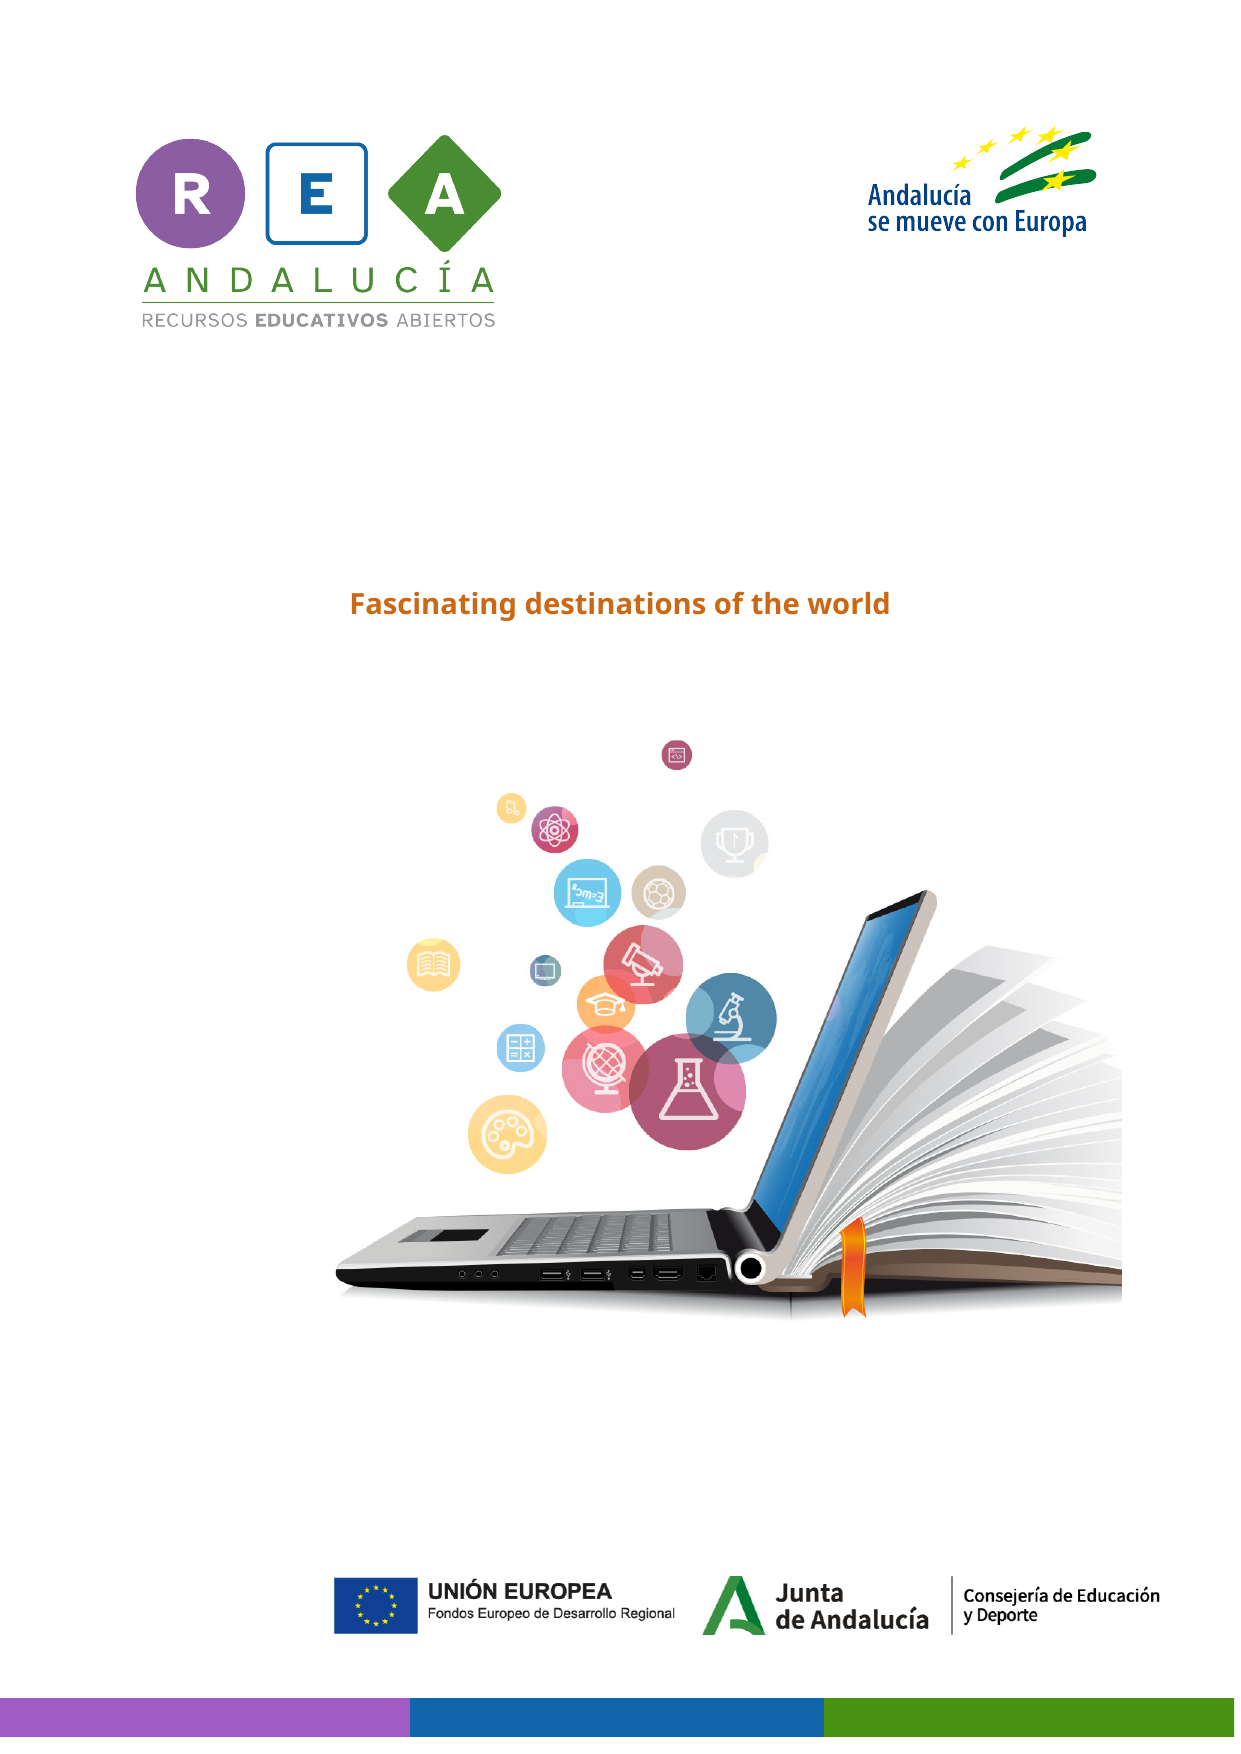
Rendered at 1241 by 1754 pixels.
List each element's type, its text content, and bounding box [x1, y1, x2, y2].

picture [118, 118, 520, 355]
picture [868, 125, 1099, 237]
title Fascinating destinations of the world [118, 583, 1122, 623]
picture [0, 1490, 1235, 1737]
picture [290, 707, 1122, 1349]
